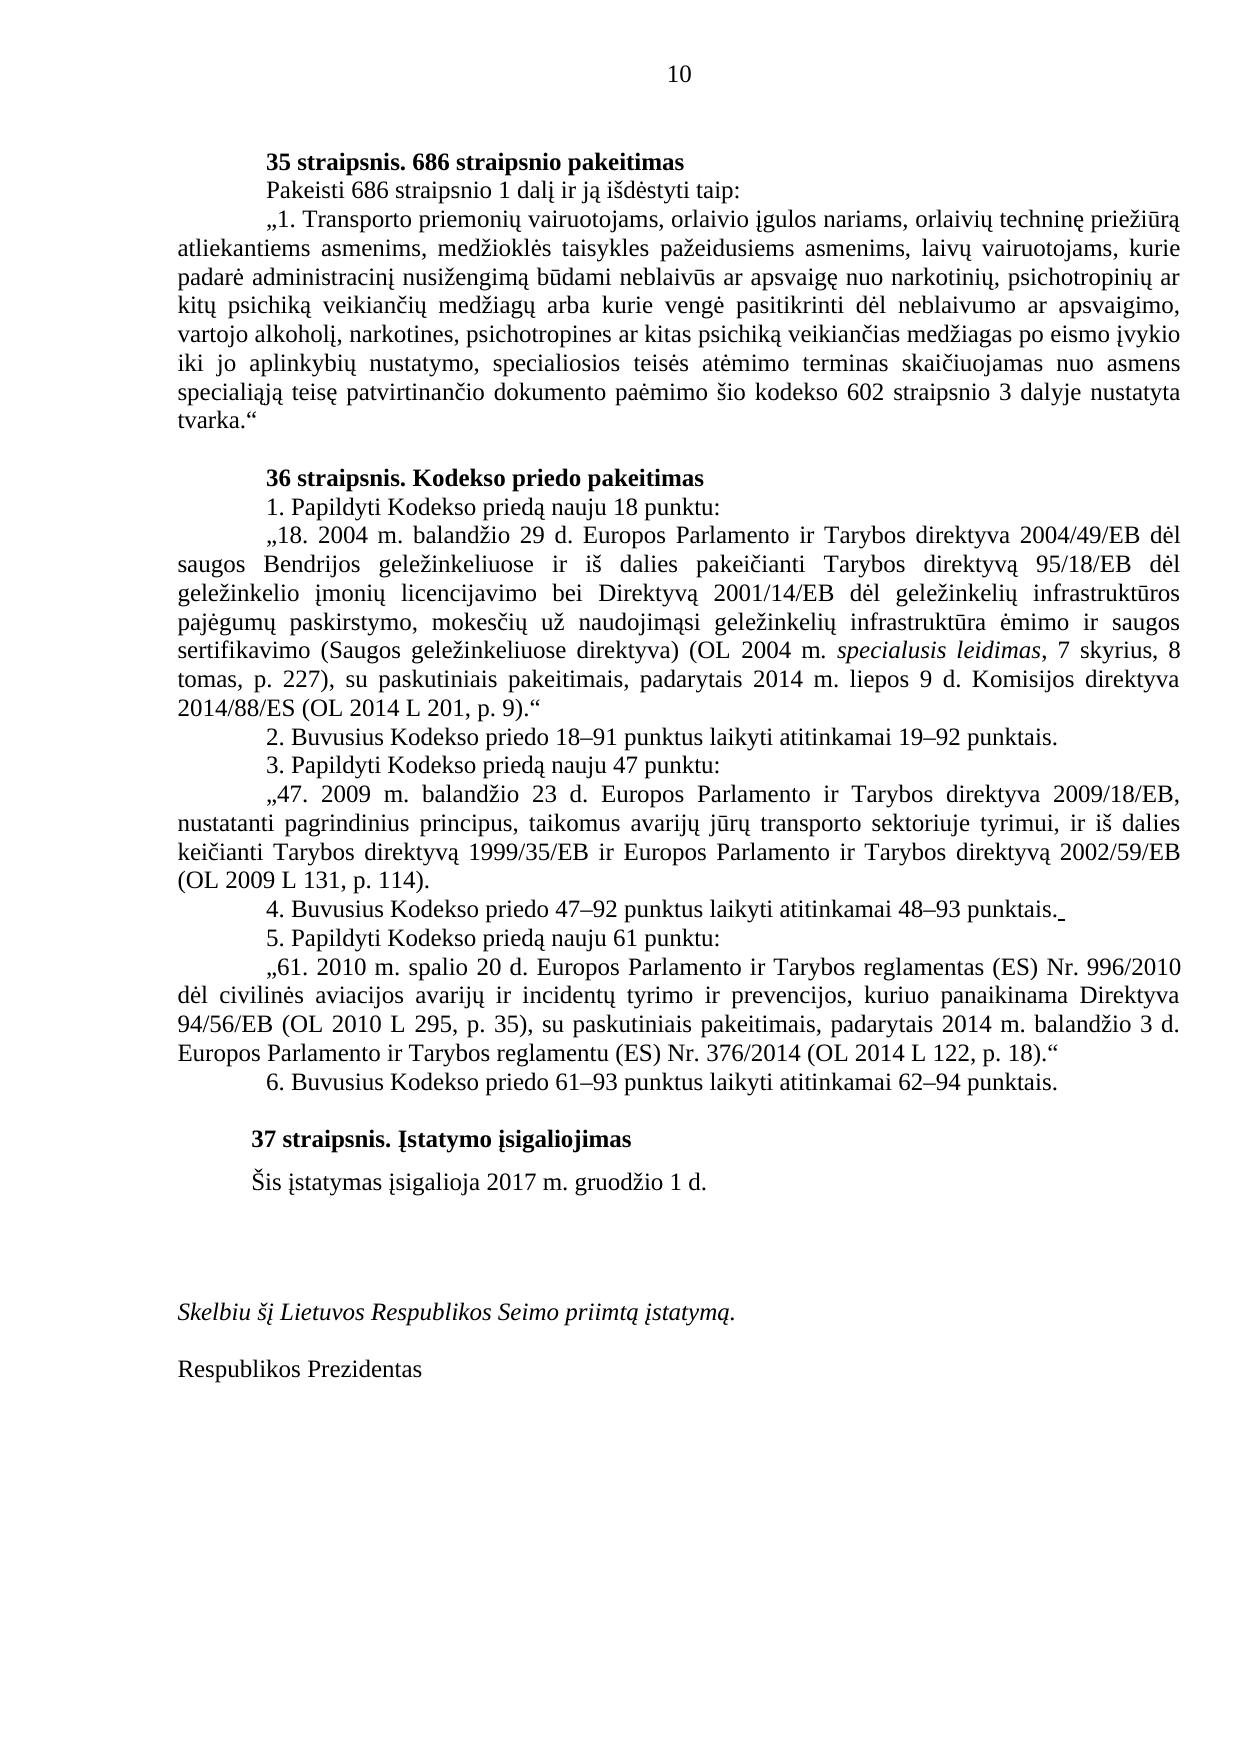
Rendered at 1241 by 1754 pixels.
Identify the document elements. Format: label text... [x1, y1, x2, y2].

text Šis įstatymas įsigalioja 2017 m. gruodžio 1 d. [177, 1167, 1181, 1196]
text 36 straipsnis. Kodekso priedo pakeitimas [177, 463, 1181, 492]
text 6. Buvusius Kodekso priedo 61–93 punktus laikyti atitinkamai 62–94 punktais. [177, 1067, 1181, 1096]
text 2. Buvusius Kodekso priedo 18–91 punktus laikyti atitinkamai 19–92 punktais. [177, 722, 1181, 751]
text 3. Papildyti Kodekso priedą nauju 47 punktu: [177, 751, 1181, 779]
text „18. 2004 m. balandžio 29 d. Europos Parlamento ir Tarybos direktyva 2004/49/EB dėl saugos Bendrijos geležinkeliuose ir iš dalies pakeičianti Tarybos direktyvą 95/18/EB dėl geležinkelio įmonių licencijavimo bei Direktyvą 2001/14/EB dėl geležinkelių infrastruktūros pajėgumų paskirstymo, mokesčių už naudojimąsi geležinkelių infrastruktūra ėmimo ir saugos sertifikavimo (Saugos geležinkeliuose direktyva) (OL 2004 m. specialusis leidimas, 7 skyrius, 8 tomas, p. 227), su paskutiniais pakeitimais, padarytais 2014 m. liepos 9 d. Komisijos direktyva 2014/88/ES (OL 2014 L 201, p. 9).“ [177, 521, 1181, 722]
text Pakeisti 686 straipsnio 1 dalį ir ją išdėstyti taip: [177, 176, 1181, 204]
text 4. Buvusius Kodekso priedo 47–92 punktus laikyti atitinkamai 48–93 punktais. [177, 894, 1181, 923]
text 35 straipsnis. 686 straipsnio pakeitimas [177, 147, 1181, 176]
text Skelbiu šį Lietuvos Respublikos Seimo priimtą įstatymą. [177, 1297, 1181, 1326]
text 37 straipsnis. Įstatymo įsigaliojimas [177, 1124, 1181, 1153]
text „1. Transporto priemonių vairuotojams, orlaivio įgulos nariams, orlaivių techninę priežiūrą atliekantiems asmenims, medžioklės taisykles pažeidusiems asmenims, laivų vairuotojams, kurie padarė administracinį nusižengimą būdami neblaivūs ar apsvaigę nuo narkotinių, psichotropinių ar kitų psichiką veikiančių medžiagų arba kurie vengė pasitikrinti dėl neblaivumo ar apsvaigimo, vartojo alkoholį, narkotines, psichotropines ar kitas psichiką veikiančias medžiagas po eismo įvykio iki jo aplinkybių nustatymo, specialiosios teisės atėmimo terminas skaičiuojamas nuo asmens specialiąją teisę patvirtinančio dokumento paėmimo šio kodekso 602 straipsnio 3 dalyje nustatyta tvarka.“ [177, 204, 1181, 434]
text Respublikos Prezidentas [177, 1354, 1181, 1383]
text 1. Papildyti Kodekso priedą nauju 18 punktu: [177, 492, 1181, 521]
text „61. 2010 m. spalio 20 d. Europos Parlamento ir Tarybos reglamentas (ES) Nr. 996/2010 dėl civilinės aviacijos avarijų ir incidentų tyrimo ir prevencijos, kuriuo panaikinama Direktyva 94/56/EB (OL 2010 L 295, p. 35), su paskutiniais pakeitimais, padarytais 2014 m. balandžio 3 d. Europos Parlamento ir Tarybos reglamentu (ES) Nr. 376/2014 (OL 2014 L 122, p. 18).“ [177, 952, 1181, 1067]
text „47. 2009 m. balandžio 23 d. Europos Parlamento ir Tarybos direktyva 2009/18/EB, nustatanti pagrindinius principus, taikomus avarijų jūrų transporto sektoriuje tyrimui, ir iš dalies keičianti Tarybos direktyvą 1999/35/EB ir Europos Parlamento ir Tarybos direktyvą 2002/59/EB (OL 2009 L 131, p. 114). [177, 779, 1181, 894]
text 5. Papildyti Kodekso priedą nauju 61 punktu: [177, 923, 1181, 952]
